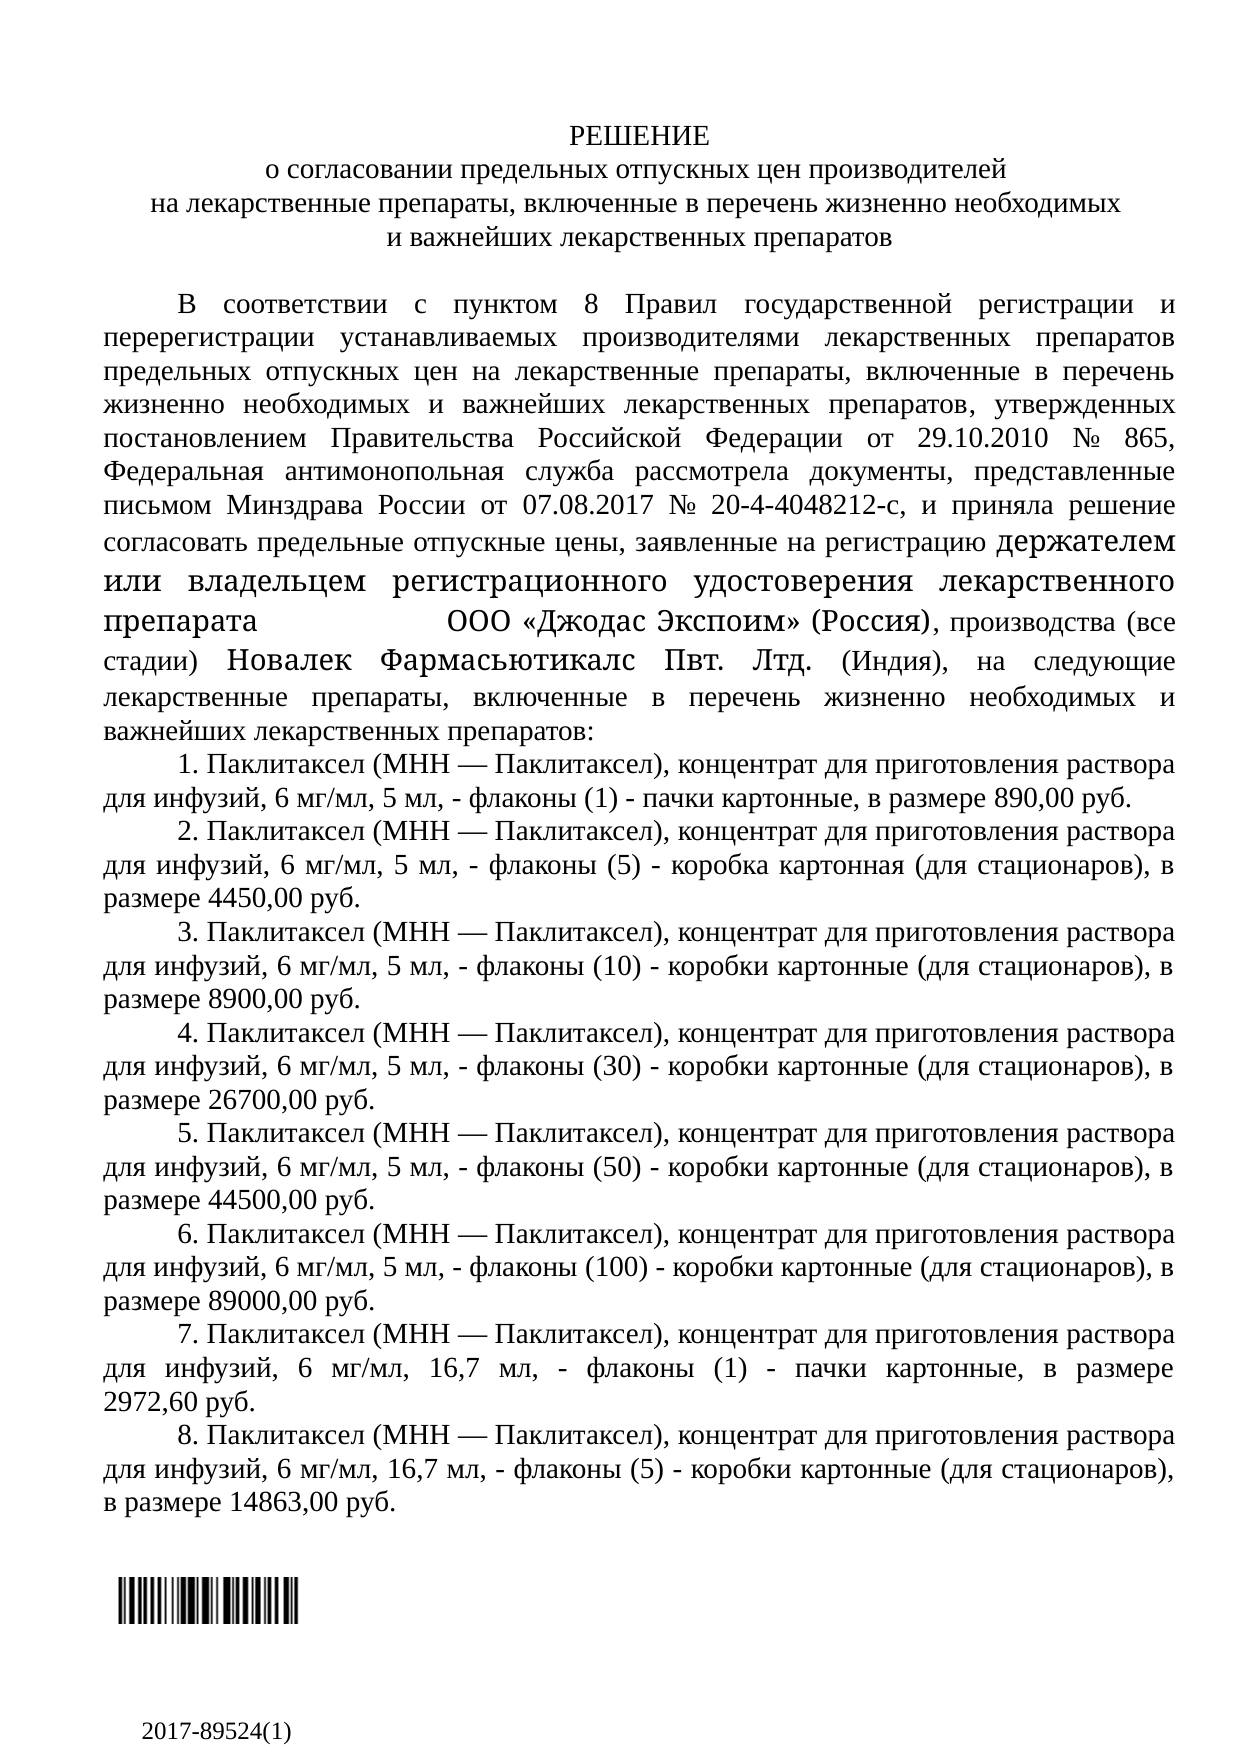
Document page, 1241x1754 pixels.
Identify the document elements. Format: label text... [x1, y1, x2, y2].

text на лекарственные препараты, включенные в перечень жизненно необходимых [103, 185, 1176, 219]
text 1. Паклитаксел (МНН — Паклитаксел), концентрат для приготовления раствора для инфузий, 6 мг/мл, 5 мл, - флаконы (1) - пачки картонные, в размере 890,00 руб. [103, 746, 1176, 813]
text о согласовании предельных отпускных цен производителей [103, 152, 1176, 185]
text В соответствии с пунктом 8 Правил государственной регистрации и перерегистрации устанавливаемых производителями лекарственных препаратов предельных отпускных цен на лекарственные препараты, включенные в перечень жизненно необходимых и важнейших лекарственных препаратов, утвержденных постановлением Правительства Российской Федерации от 29.10.2010 № 865, Федеральная антимонопольная служба рассмотрела документы, представленные письмом Минздрава России от 07.08.2017 № 20-4-4048212-с, и приняла решение согласовать предельные отпускные цены, заявленные на регистрацию держателем или владельцем регистрационного удостоверения лекарственного препарата ООО «Джодас Экспоим» (Россия), производства (все стадии) Новалек Фармасьютикалс Пвт. Лтд. (Индия), на следующие лекарственные препараты, включенные в перечень жизненно необходимых и важнейших лекарственных препаратов: [103, 286, 1176, 746]
text 7. Паклитаксел (МНН — Паклитаксел), концентрат для приготовления раствора для инфузий, 6 мг/мл, 16,7 мл, - флаконы (1) - пачки картонные, в размере 2972,60 руб. [103, 1317, 1176, 1417]
text и важнейших лекарственных препаратов [103, 219, 1176, 252]
text РЕШЕНИЕ [103, 118, 1176, 152]
text 8. Паклитаксел (МНН — Паклитаксел), концентрат для приготовления раствора для инфузий, 6 мг/мл, 16,7 мл, - флаконы (5) - коробки картонные (для стационаров), в размере 14863,00 руб. [103, 1417, 1176, 1518]
text 4. Паклитаксел (МНН — Паклитаксел), концентрат для приготовления раствора для инфузий, 6 мг/мл, 5 мл, - флаконы (30) - коробки картонные (для стационаров), в размере 26700,00 руб. [103, 1015, 1176, 1115]
text 5. Паклитаксел (МНН — Паклитаксел), концентрат для приготовления раствора для инфузий, 6 мг/мл, 5 мл, - флаконы (50) - коробки картонные (для стационаров), в размере 44500,00 руб. [103, 1115, 1176, 1216]
text 2. Паклитаксел (МНН — Паклитаксел), концентрат для приготовления раствора для инфузий, 6 мг/мл, 5 мл, - флаконы (5) - коробка картонная (для стационаров), в размере 4450,00 руб. [103, 813, 1176, 914]
text 6. Паклитаксел (МНН — Паклитаксел), концентрат для приготовления раствора для инфузий, 6 мг/мл, 5 мл, - флаконы (100) - коробки картонные (для стационаров), в размере 89000,00 руб. [103, 1216, 1176, 1317]
picture [103, 1577, 316, 1624]
text 3. Паклитаксел (МНН — Паклитаксел), концентрат для приготовления раствора для инфузий, 6 мг/мл, 5 мл, - флаконы (10) - коробки картонные (для стационаров), в размере 8900,00 руб. [103, 914, 1176, 1015]
